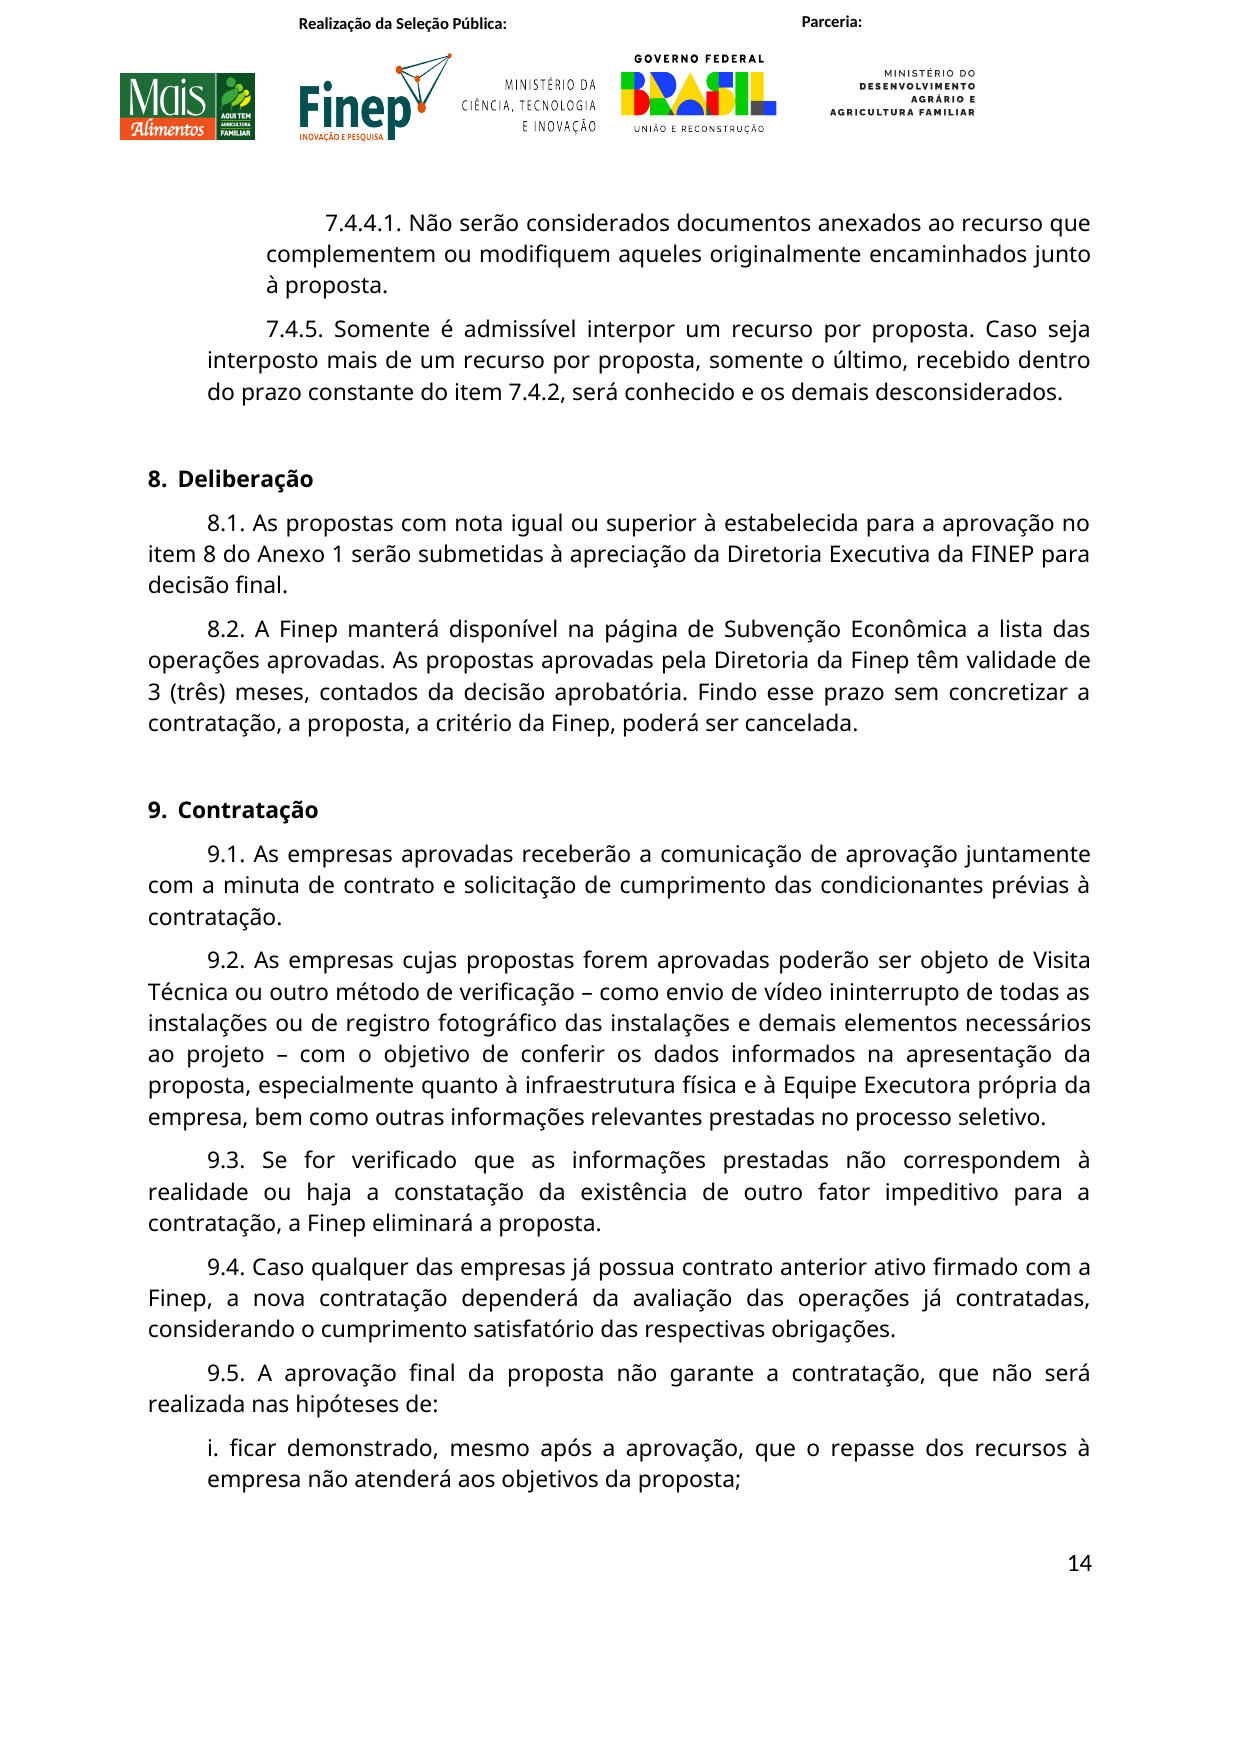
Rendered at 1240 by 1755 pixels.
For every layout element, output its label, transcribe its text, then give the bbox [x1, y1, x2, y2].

text 9.3. Se for verificado que as informações prestadas não correspondem à realidade ou haja a constatação da existência de outro fator impeditivo para a contratação, a Finep eliminará a proposta. [148, 1144, 1092, 1238]
text 9.4. Caso qualquer das empresas já possua contrato anterior ativo firmado com a Finep, a nova contratação dependerá da avaliação das operações já contratadas, considerando o cumprimento satisfatório das respectivas obrigações. [148, 1251, 1092, 1344]
list Deliberação [148, 463, 1092, 494]
text 9.5. A aprovação final da proposta não garante a contratação, que não será realizada nas hipóteses de: [148, 1357, 1092, 1419]
list Contratação [148, 794, 1092, 826]
text 8.1. As propostas com nota igual ou superior à estabelecida para a aprovação no item 8 do Anexo 1 serão submetidas à apreciação da Diretoria Executiva da FINEP para decisão final. [148, 507, 1092, 601]
text i. ficar demonstrado, mesmo após a aprovação, que o repasse dos recursos à empresa não atenderá aos objetivos da proposta; [207, 1432, 1092, 1494]
text 9.1. As empresas aprovadas receberão a comunicação de aprovação juntamente com a minuta de contrato e solicitação de cumprimento das condicionantes prévias à contratação. [148, 838, 1092, 932]
text 9.2. As empresas cujas propostas forem aprovadas poderão ser objeto de Visita Técnica ou outro método de verificação – como envio de vídeo ininterrupto de todas as instalações ou de registro fotográfico das instalações e demais elementos necessários ao projeto – com o objetivo de conferir os dados informados na apresentação da proposta, especialmente quanto à infraestrutura física e à Equipe Executora própria da empresa, bem como outras informações relevantes prestadas no processo seletivo. [148, 944, 1092, 1132]
list 7.4.4.1. Não serão considerados documentos anexados ao recurso que complementem ou modifiquem aqueles originalmente encaminhados junto à proposta. [266, 207, 1092, 301]
text 7.4.5. Somente é admissível interpor um recurso por proposta. Caso seja interposto mais de um recurso por proposta, somente o último, recebido dentro do prazo constante do item 7.4.2, será conhecido e os demais desconsiderados. [207, 313, 1092, 407]
text 8.2. A Finep manterá disponível na página de Subvenção Econômica a lista das operações aprovadas. As propostas aprovadas pela Diretoria da Finep têm validade de 3 (três) meses, contados da decisão aprobatória. Findo esse prazo sem concretizar a contratação, a proposta, a critério da Finep, poderá ser cancelada. [148, 613, 1092, 738]
